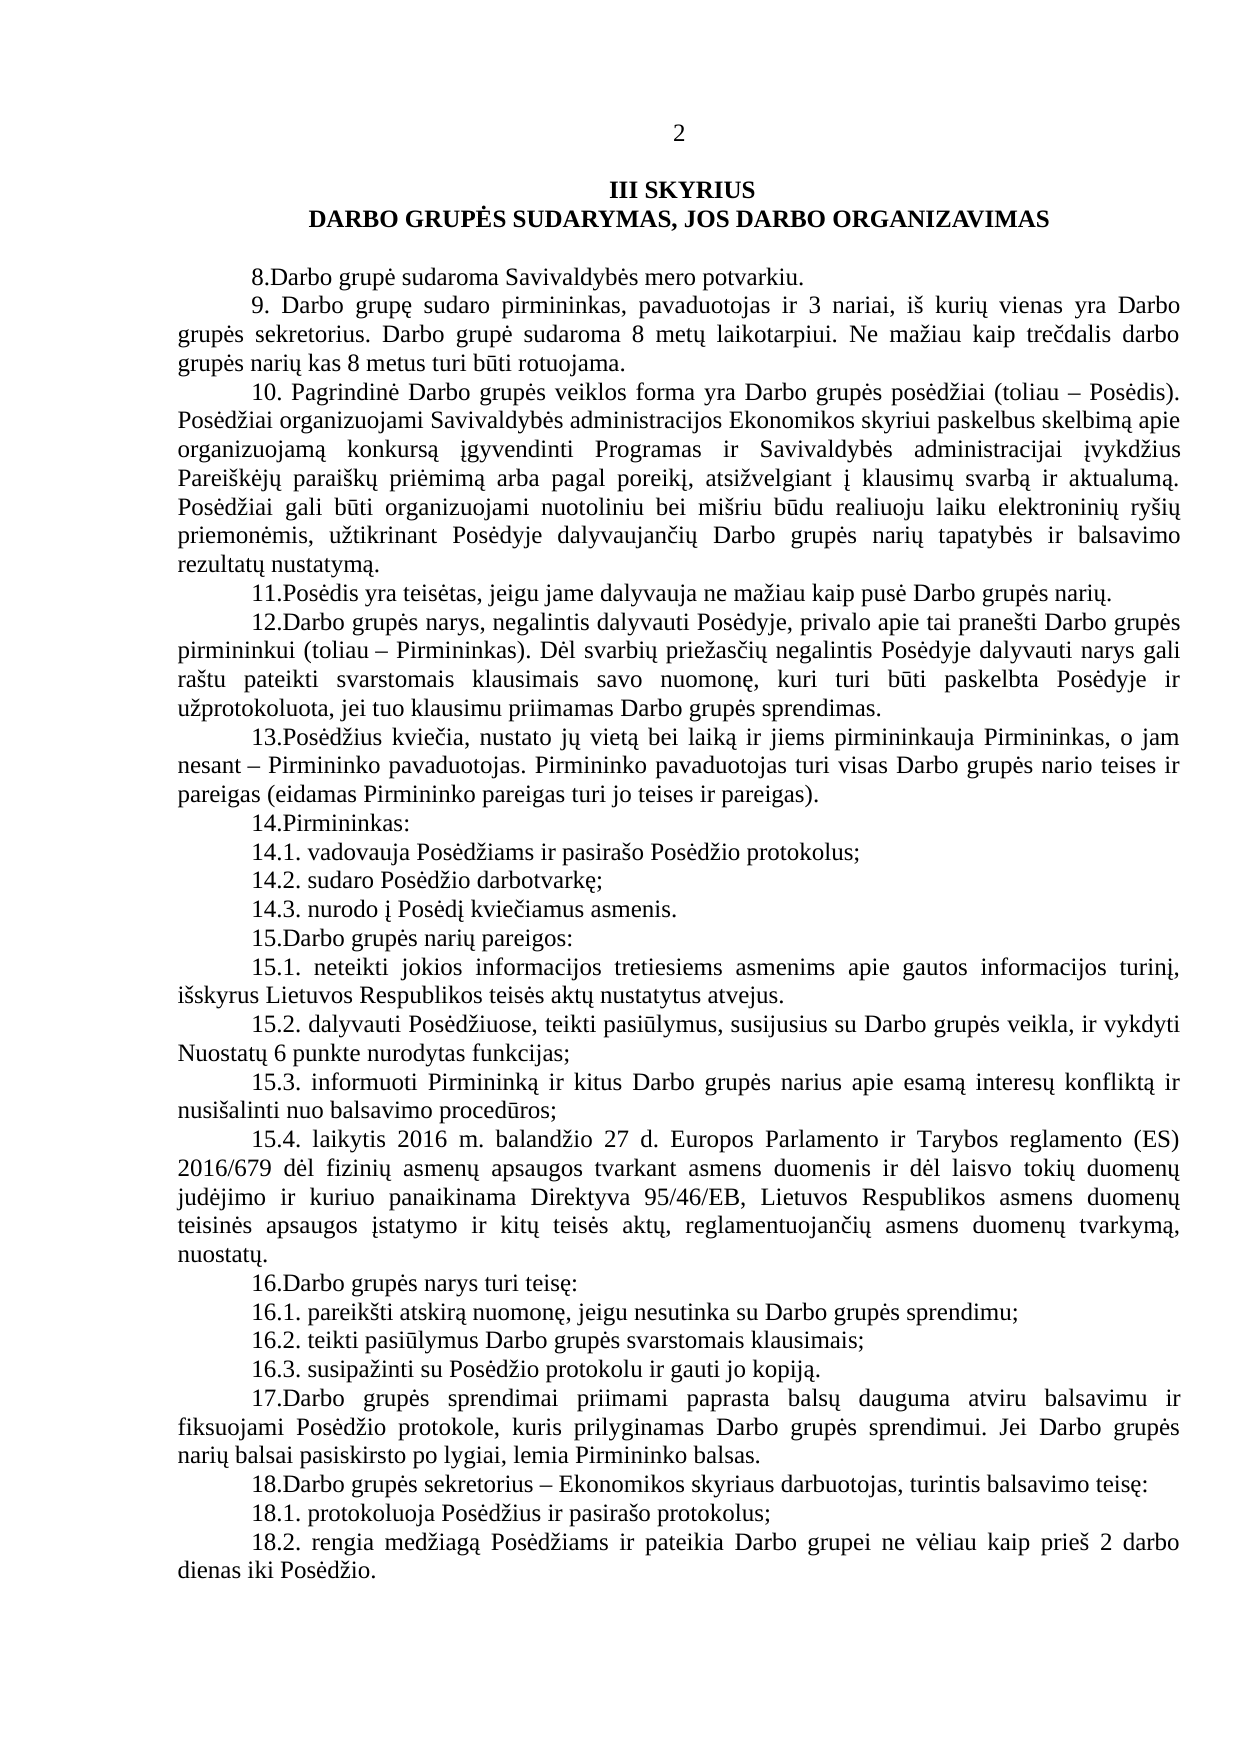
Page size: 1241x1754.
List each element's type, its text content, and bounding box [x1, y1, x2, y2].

text 18.1. protokoluoja Posėdžius ir pasirašo protokolus; [177, 1498, 1181, 1527]
text 15.4. laikytis 2016 m. balandžio 27 d. Europos Parlamento ir Tarybos reglamento (ES) 2016/679 dėl fizinių asmenų apsaugos tvarkant asmens duomenis ir dėl laisvo tokių duomenų judėjimo ir kuriuo panaikinama Direktyva 95/46/EB, Lietuvos Respublikos asmens duomenų teisinės apsaugos įstatymo ir kitų teisės aktų, reglamentuojančių asmens duomenų tvarkymą, nuostatų. [177, 1124, 1181, 1268]
text 14.3. nurodo į Posėdį kviečiamus asmenis. [177, 894, 1181, 923]
text 15.3. informuoti Pirmininką ir kitus Darbo grupės narius apie esamą interesų konfliktą ir nusišalinti nuo balsavimo procedūros; [177, 1067, 1181, 1124]
text 14.Pirmininkas: [177, 808, 1181, 837]
text 11.Posėdis yra teisėtas, jeigu jame dalyvauja ne mažiau kaip pusė Darbo grupės narių. [177, 578, 1181, 607]
text 14.1. vadovauja Posėdžiams ir pasirašo Posėdžio protokolus; [177, 837, 1181, 866]
text 12.Darbo grupės narys, negalintis dalyvauti Posėdyje, privalo apie tai pranešti Darbo grupės pirmininkui (toliau – Pirmininkas). Dėl svarbių priežasčių negalintis Posėdyje dalyvauti narys gali raštu pateikti svarstomais klausimais savo nuomonę, kuri turi būti paskelbta Posėdyje ir užprotokoluota, jei tuo klausimu priimamas Darbo grupės sprendimas. [177, 607, 1181, 722]
text 16.3. susipažinti su Posėdžio protokolu ir gauti jo kopiją. [177, 1354, 1181, 1383]
text 17.Darbo grupės sprendimai priimami paprasta balsų dauguma atviru balsavimu ir fiksuojami Posėdžio protokole, kuris prilyginamas Darbo grupės sprendimui. Jei Darbo grupės narių balsai pasiskirsto po lygiai, lemia Pirmininko balsas. [177, 1383, 1181, 1469]
text III SKYRIUS [177, 176, 1187, 204]
text 15.Darbo grupės narių pareigos: [177, 923, 1181, 952]
text DARBO GRUPĖS SUDARYMAS, JOS DARBO ORGANIZAVIMAS [177, 204, 1181, 233]
text 9. Darbo grupę sudaro pirmininkas, pavaduotojas ir 3 nariai, iš kurių vienas yra Darbo grupės sekretorius. Darbo grupė sudaroma 8 metų laikotarpiui. Ne mažiau kaip trečdalis darbo grupės narių kas 8 metus turi būti rotuojama. [177, 291, 1181, 377]
text 18.2. rengia medžiagą Posėdžiams ir pateikia Darbo grupei ne vėliau kaip prieš 2 darbo dienas iki Posėdžio. [177, 1527, 1181, 1584]
text 13.Posėdžius kviečia, nustato jų vietą bei laiką ir jiems pirmininkauja Pirmininkas, o jam nesant – Pirmininko pavaduotojas. Pirmininko pavaduotojas turi visas Darbo grupės nario teises ir pareigas (eidamas Pirmininko pareigas turi jo teises ir pareigas). [177, 722, 1181, 808]
text 18.Darbo grupės sekretorius – Ekonomikos skyriaus darbuotojas, turintis balsavimo teisę: [177, 1469, 1181, 1498]
text 14.2. sudaro Posėdžio darbotvarkę; [177, 866, 1181, 894]
text 16.1. pareikšti atskirą nuomonę, jeigu nesutinka su Darbo grupės sprendimu; [177, 1297, 1181, 1326]
text 15.2. dalyvauti Posėdžiuose, teikti pasiūlymus, susijusius su Darbo grupės veikla, ir vykdyti Nuostatų 6 punkte nurodytas funkcijas; [177, 1009, 1181, 1067]
text 10. Pagrindinė Darbo grupės veiklos forma yra Darbo grupės posėdžiai (toliau – Posėdis). Posėdžiai organizuojami Savivaldybės administracijos Ekonomikos skyriui paskelbus skelbimą apie organizuojamą konkursą įgyvendinti Programas ir Savivaldybės administracijai įvykdžius Pareiškėjų paraiškų priėmimą arba pagal poreikį, atsižvelgiant į klausimų svarbą ir aktualumą. Posėdžiai gali būti organizuojami nuotoliniu bei mišriu būdu realiuoju laiku elektroninių ryšių priemonėmis, užtikrinant Posėdyje dalyvaujančių Darbo grupės narių tapatybės ir balsavimo rezultatų nustatymą. [177, 377, 1181, 578]
text 15.1. neteikti jokios informacijos tretiesiems asmenims apie gautos informacijos turinį, išskyrus Lietuvos Respublikos teisės aktų nustatytus atvejus. [177, 952, 1181, 1009]
text 16.2. teikti pasiūlymus Darbo grupės svarstomais klausimais; [177, 1326, 1181, 1354]
text 16.Darbo grupės narys turi teisę: [177, 1268, 1181, 1297]
text 8.Darbo grupė sudaroma Savivaldybės mero potvarkiu. [177, 262, 1181, 291]
